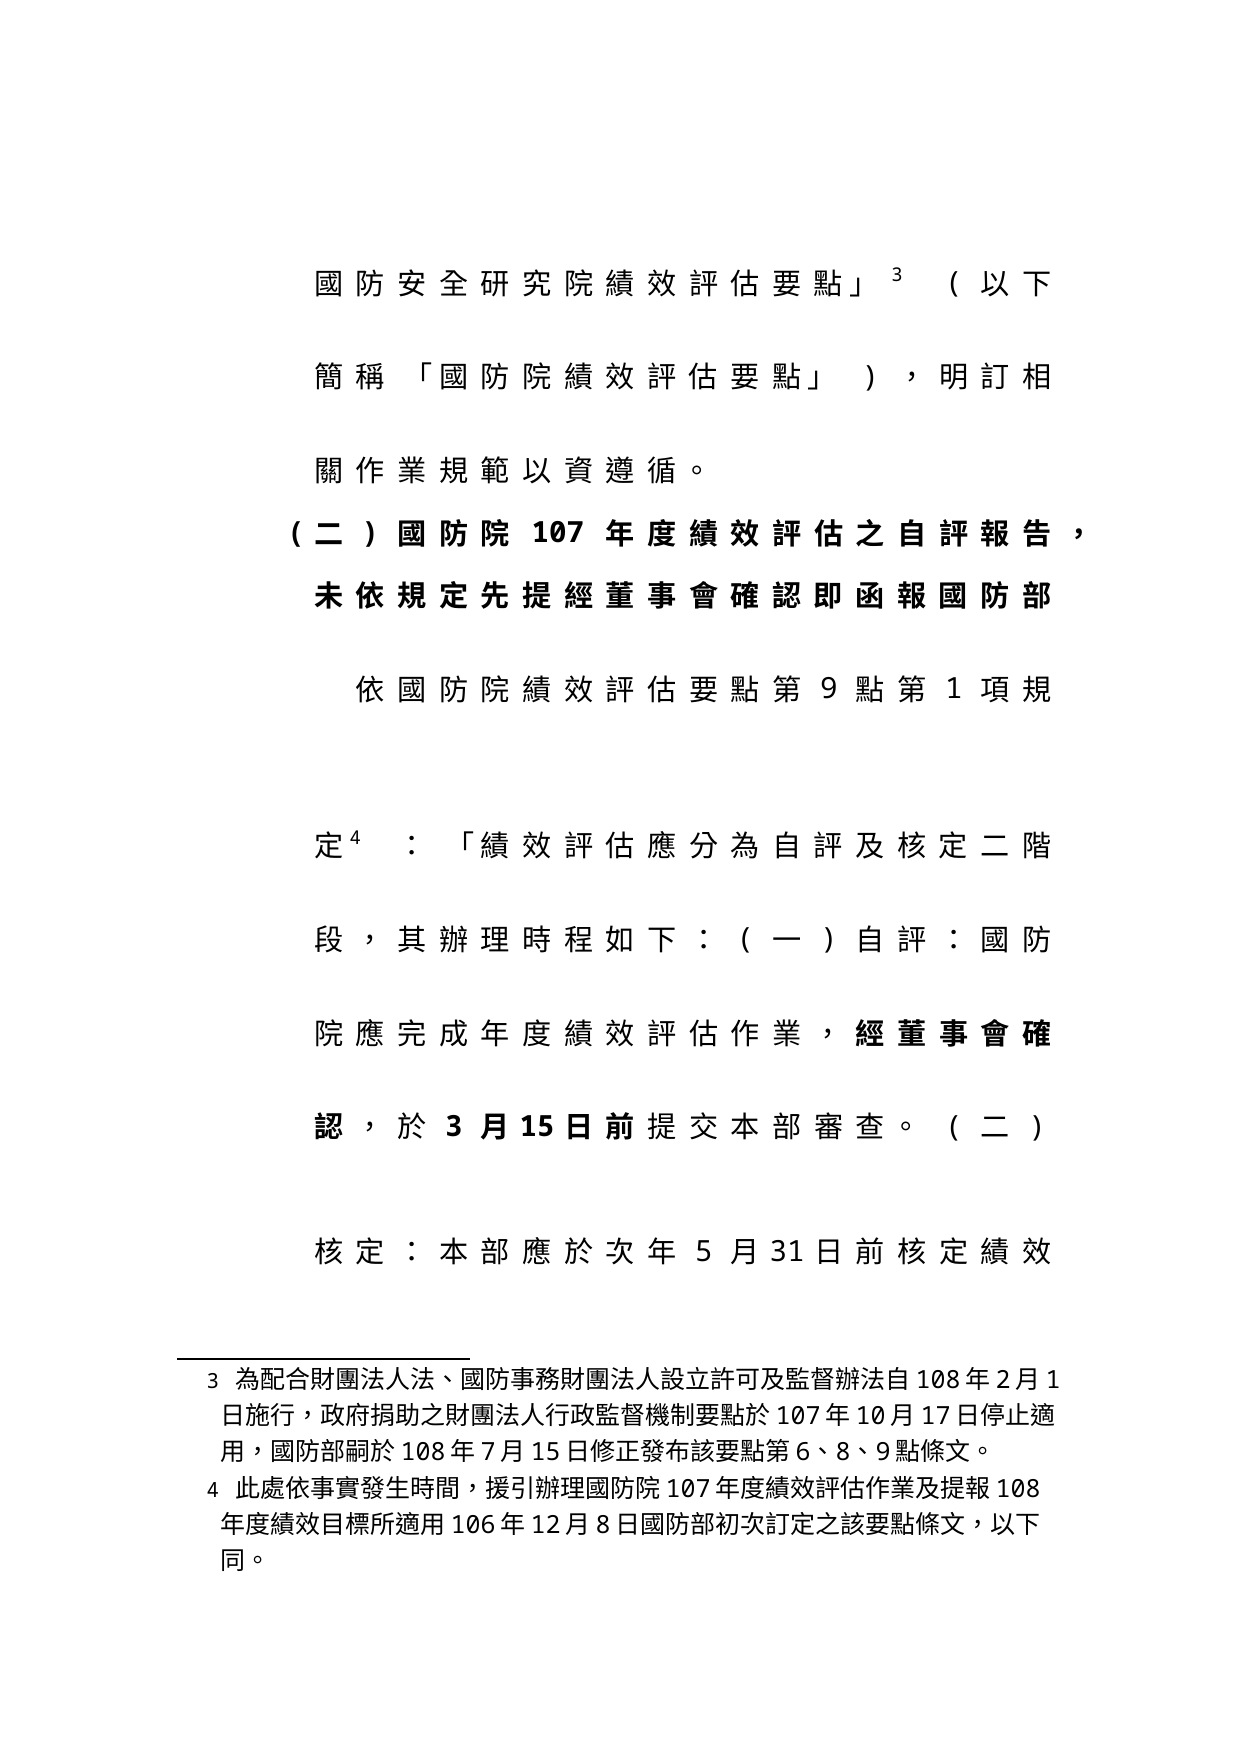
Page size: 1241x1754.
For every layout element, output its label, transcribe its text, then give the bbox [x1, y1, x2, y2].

text 依國防院績效評估要點第9點第1項規定：「績效評估應分為自評及核定二階段，其辦理時程如下：(一)自評：國防院應完成年度績效評估作業，經董事會確認，於3月15日前提交本部審查。(二)核定：本部應於次年5月31日前核定績效 [271, 615, 1058, 1302]
text 國防安全研究院績效評估要點」(以下簡稱「國防院績效評估要點」)，明訂相關作業規範以資遵循。 [271, 177, 1058, 490]
text (二)國防院107年度績效評估之自評報告，未依規定先提經董事會確認即函報國防部 [242, 490, 1058, 615]
text 為配合財團法人法、國防事務財團法人設立許可及監督辦法自108年2月1日施行，政府捐助之財團法人行政監督機制要點於107年10月17日停止適用，國防部嗣於108年7月15日修正發布該要點第6、8、9點條文。 [206, 1359, 1063, 1468]
text 此處依事實發生時間，援引辦理國防院107年度績效評估作業及提報108年度績效目標所適用106年12月8日國防部初次訂定之該要點條文，以下同。 [206, 1468, 1063, 1577]
